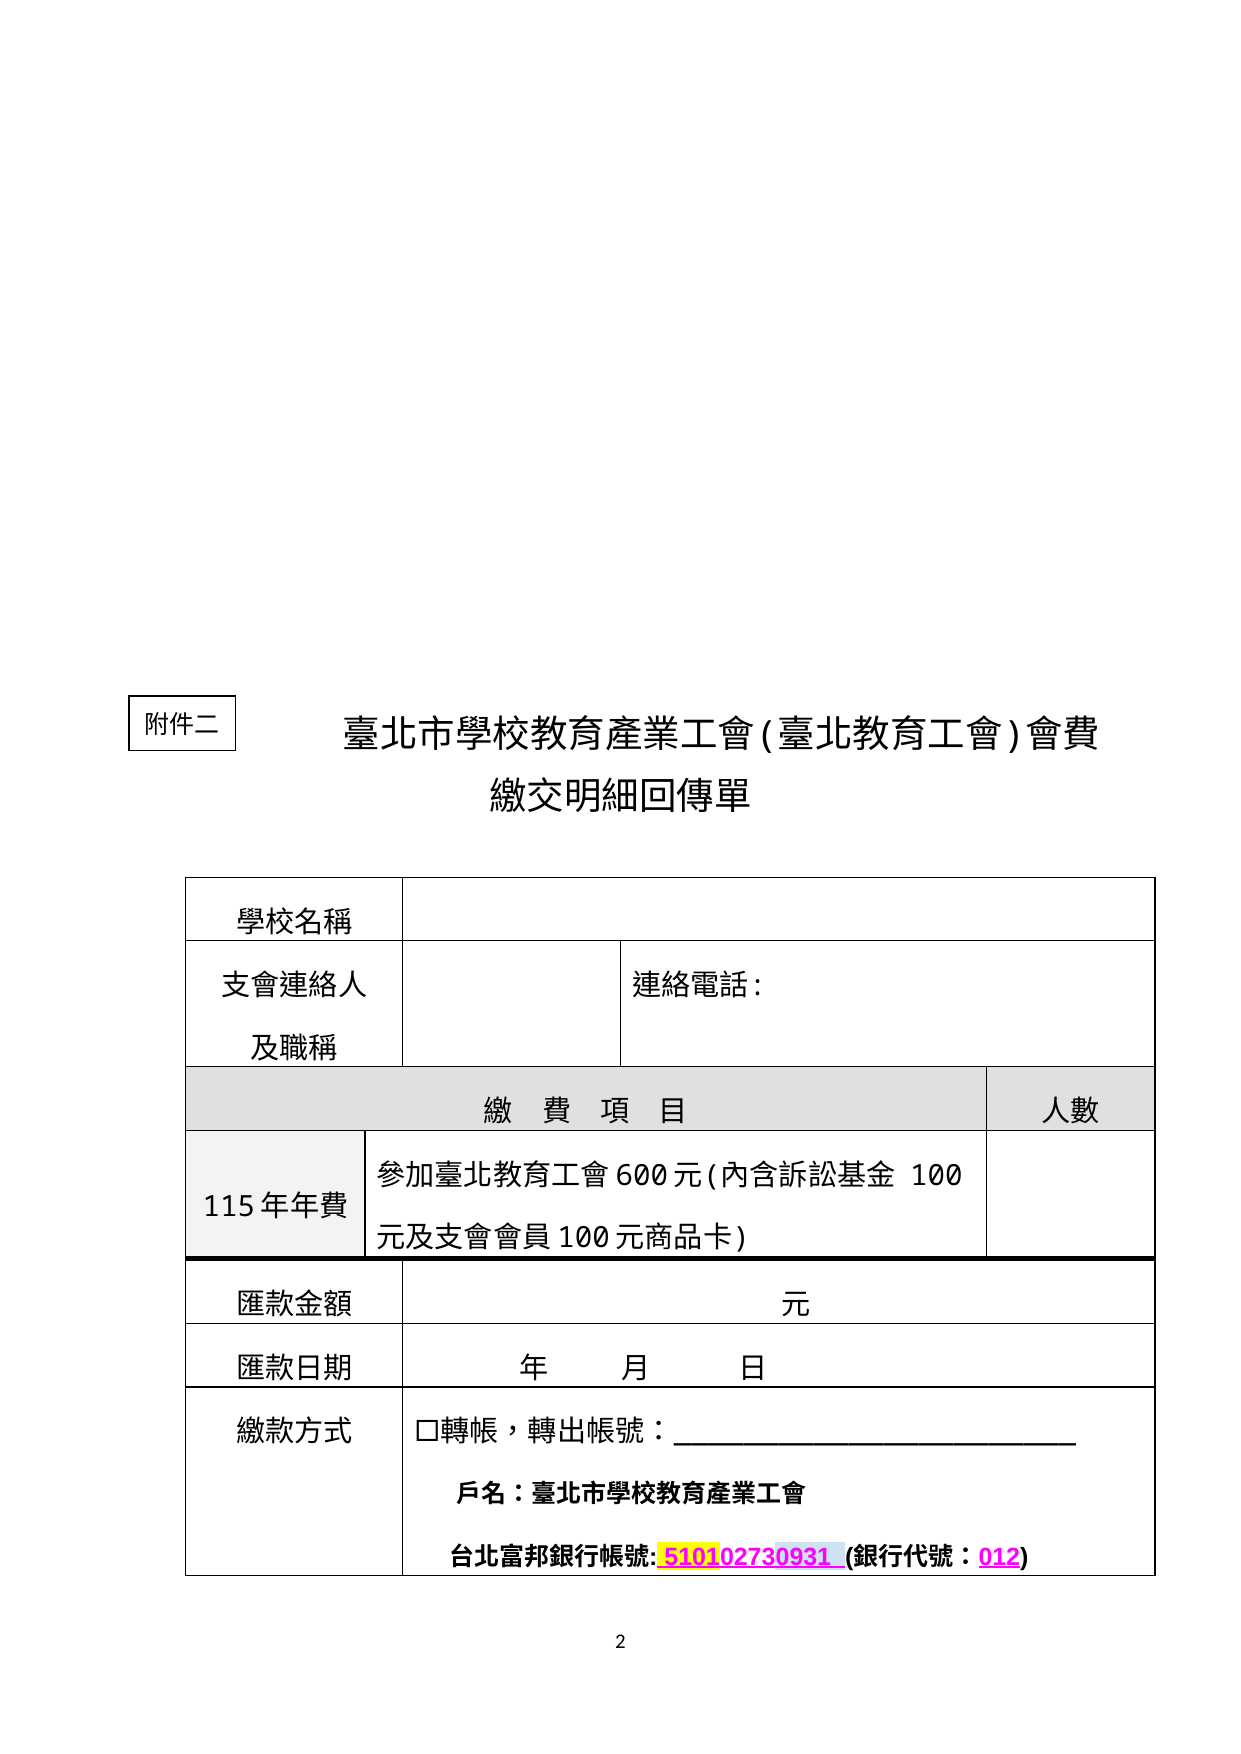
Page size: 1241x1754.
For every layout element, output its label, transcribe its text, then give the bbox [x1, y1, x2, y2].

table_cell 人數 [987, 1067, 1154, 1130]
table_cell 轉帳，轉出帳號：_______________________ 戶名：臺北市學校教育產業工會 台北富邦銀行帳號: 510102730931 (銀行代號：012) [403, 1388, 1154, 1575]
table_cell 支會連絡人 及職稱 [186, 941, 402, 1066]
table_cell [987, 1131, 1154, 1256]
text 附件二 [144, 704, 219, 740]
table_cell 參加臺北教育工會600元(內含訴訟基金 100元及支會會員100元商品卡) [366, 1131, 986, 1256]
table_cell 繳款方式 [186, 1388, 402, 1575]
text 臺北市學校教育產業工會(臺北教育工會)會費 [75, 689, 1165, 752]
text 繳交明細回傳單 [75, 752, 1165, 814]
table_cell 115年年費 [186, 1131, 364, 1256]
table_cell 連絡電話: [621, 941, 1154, 1066]
table_header [403, 878, 1154, 940]
table_header 學校名稱 [186, 878, 402, 940]
table_cell 繳 費 項 目 [186, 1067, 986, 1130]
table_cell 年 月 日 [403, 1324, 1154, 1386]
table_cell 匯款日期 [186, 1324, 402, 1386]
table_cell [403, 941, 620, 1066]
table_cell 元 [403, 1261, 1154, 1323]
table_cell 匯款金額 [186, 1261, 402, 1323]
